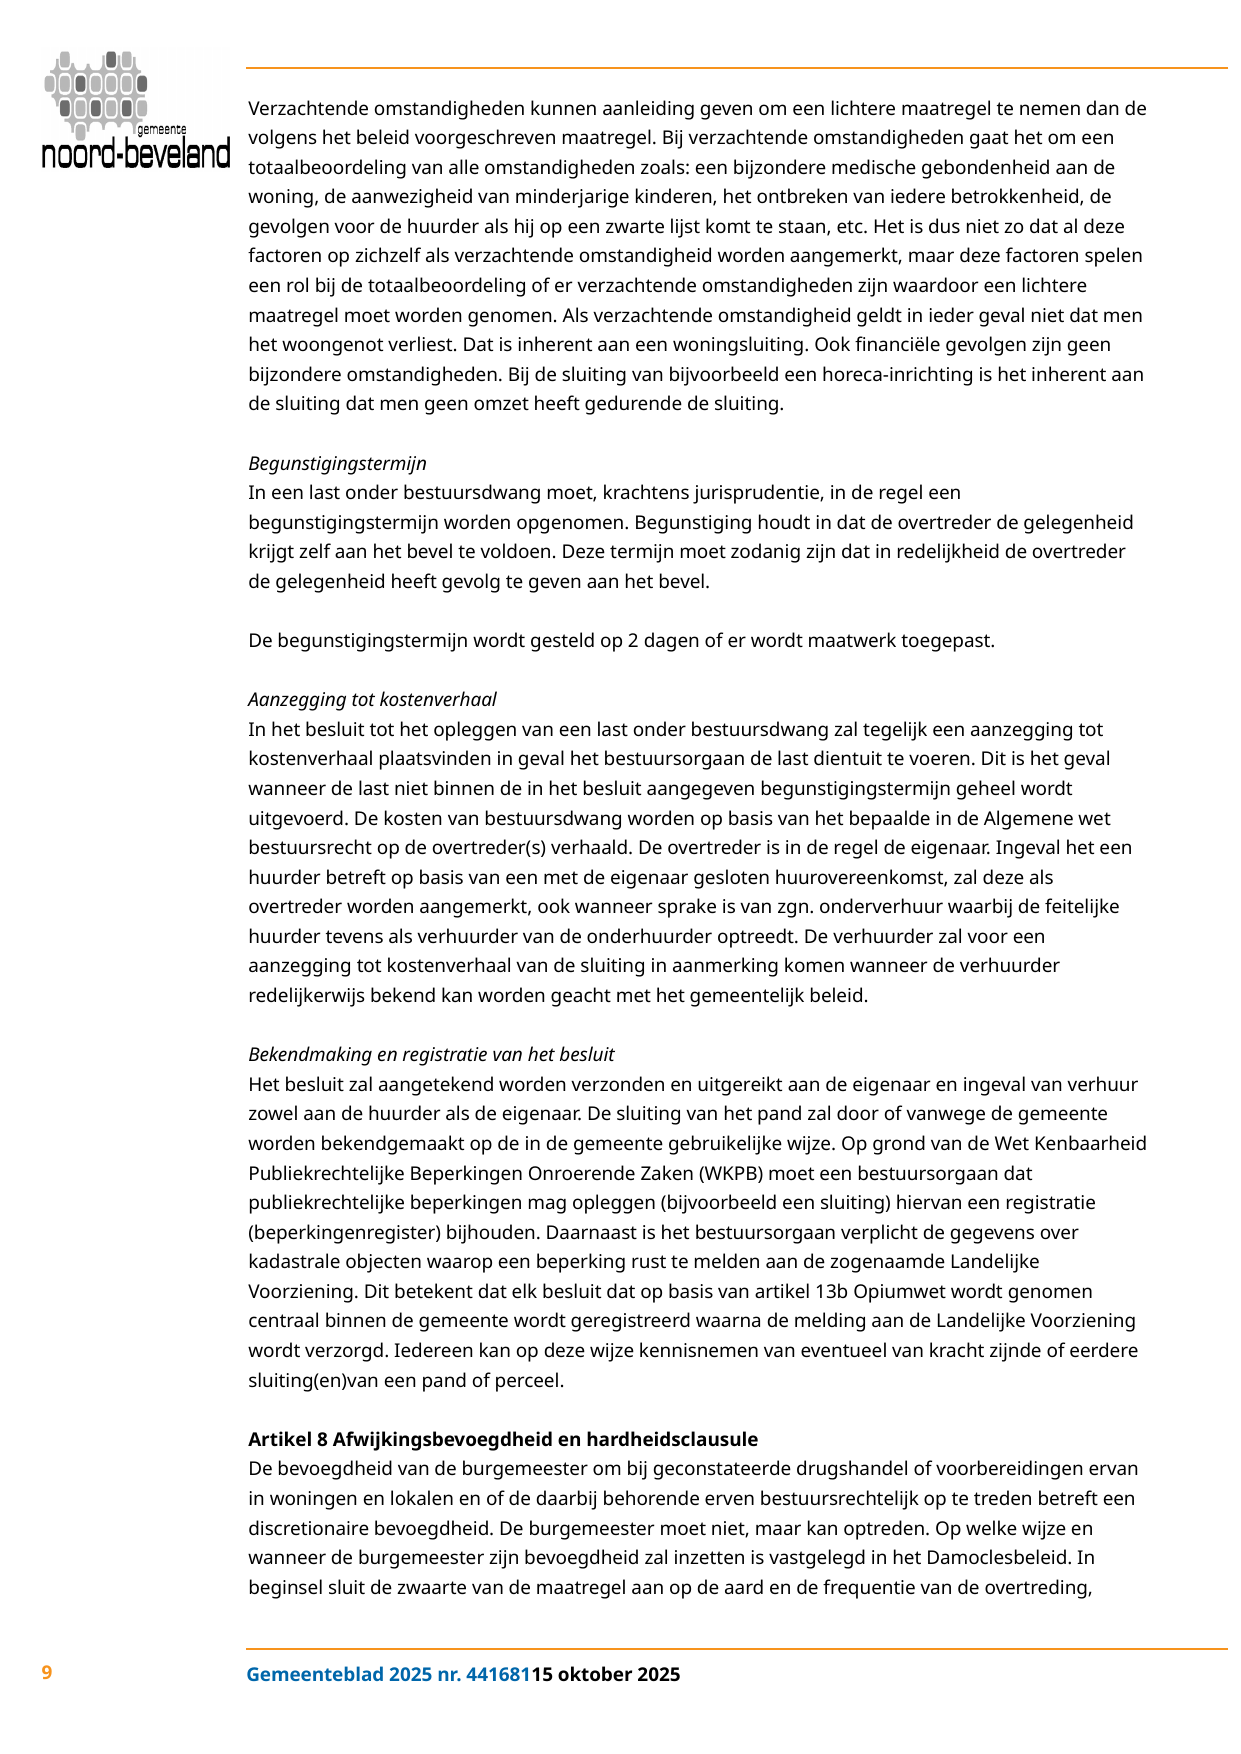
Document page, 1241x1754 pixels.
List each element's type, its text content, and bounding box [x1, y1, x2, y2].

text Aanzegging tot kostenverhaal [248, 686, 1152, 712]
text In het besluit tot het opleggen van een last onder bestuursdwang zal tegelijk een aanzegging tot kostenverhaal plaatsvinden in geval het bestuursorgaan de last dientuit te voeren. Dit is het geval wanneer de last niet binnen de in het besluit aangegeven begunstigingstermijn geheel wordt uitgevoerd. De kosten van bestuursdwang worden op basis van het bepaalde in de Algemene wet bestuursrecht op de overtreder(s) verhaald. De overtreder is in de regel de eigenaar. Ingeval het een huurder betreft op basis van een met de eigenaar gesloten huurovereenkomst, zal deze als overtreder worden aangemerkt, ook wanneer sprake is van zgn. onderverhuur waarbij de feitelijke huurder tevens als verhuurder van de onderhuurder optreedt. De verhuurder zal voor een aanzegging tot kostenverhaal van de sluiting in aanmerking komen wanneer de verhuurder redelijkerwijs bekend kan worden geacht met het gemeentelijk beleid. [248, 716, 1152, 1008]
text Het besluit zal aangetekend worden verzonden en uitgereikt aan de eigenaar en ingeval van verhuur zowel aan de huurder als de eigenaar. De sluiting van het pand zal door of vanwege de gemeente worden bekendgemaakt op de in de gemeente gebruikelijke wijze. Op grond van de Wet Kenbaarheid Publiekrechtelijke Beperkingen Onroerende Zaken (WKPB) moet een bestuursorgaan dat publiekrechtelijke beperkingen mag opleggen (bijvoorbeeld een sluiting) hiervan een registratie (beperkingenregister) bijhouden. Daarnaast is het bestuursorgaan verplicht de gegevens over kadastrale objecten waarop een beperking rust te melden aan de zogenaamde Landelijke Voorziening. Dit betekent dat elk besluit dat op basis van artikel 13b Opiumwet wordt genomen centraal binnen de gemeente wordt geregistreerd waarna de melding aan de Landelijke Voorziening wordt verzorgd. Iedereen kan op deze wijze kennisnemen van eventueel van kracht zijnde of eerdere sluiting(en)van een pand of perceel. [248, 1071, 1152, 1393]
text De bevoegdheid van de burgemeester om bij geconstateerde drugshandel of voorbereidingen ervan in woningen en lokalen en of de daarbij behorende erven bestuursrechtelijk op te treden betreft een discretionaire bevoegdheid. De burgemeester moet niet, maar kan optreden. Op welke wijze en wanneer de burgemeester zijn bevoegdheid zal inzetten is vastgelegd in het Damoclesbeleid. In beginsel sluit de zwaarte van de maatregel aan op de aard en de frequentie van de overtreding, [248, 1456, 1152, 1600]
text Artikel 8 Afwijkingsbevoegdheid en hardheidsclausule [248, 1426, 1152, 1452]
picture [41, 47, 231, 172]
text Begunstigingstermijn [248, 450, 1152, 476]
text Bekendmaking en registratie van het besluit [248, 1041, 1152, 1067]
text In een last onder bestuursdwang moet, krachtens jurisprudentie, in de regel een begunstigingstermijn worden opgenomen. Begunstiging houdt in dat de overtreder de gelegenheid krijgt zelf aan het bevel te voldoen. Deze termijn moet zodanig zijn dat in redelijkheid de overtreder de gelegenheid heeft gevolg te geven aan het bevel. [248, 479, 1152, 594]
text Verzachtende omstandigheden kunnen aanleiding geven om een lichtere maatregel te nemen dan de volgens het beleid voorgeschreven maatregel. Bij verzachtende omstandigheden gaat het om een totaalbeoordeling van alle omstandigheden zoals: een bijzondere medische gebondenheid aan de woning, de aanwezigheid van minderjarige kinderen, het ontbreken van iedere betrokkenheid, de gevolgen voor de huurder als hij op een zwarte lijst komt te staan, etc. Het is dus niet zo dat al deze factoren op zichzelf als verzachtende omstandigheid worden aangemerkt, maar deze factoren spelen een rol bij de totaalbeoordeling of er verzachtende omstandigheden zijn waardoor een lichtere maatregel moet worden genomen. Als verzachtende omstandigheid geldt in ieder geval niet dat men het woongenot verliest. Dat is inherent aan een woningsluiting. Ook financiële gevolgen zijn geen bijzondere omstandigheden. Bij de sluiting van bijvoorbeeld een horeca-inrichting is het inherent aan de sluiting dat men geen omzet heeft gedurende de sluiting. [248, 95, 1152, 416]
text De begunstigingstermijn wordt gesteld op 2 dagen of er wordt maatwerk toegepast. [248, 627, 1152, 653]
